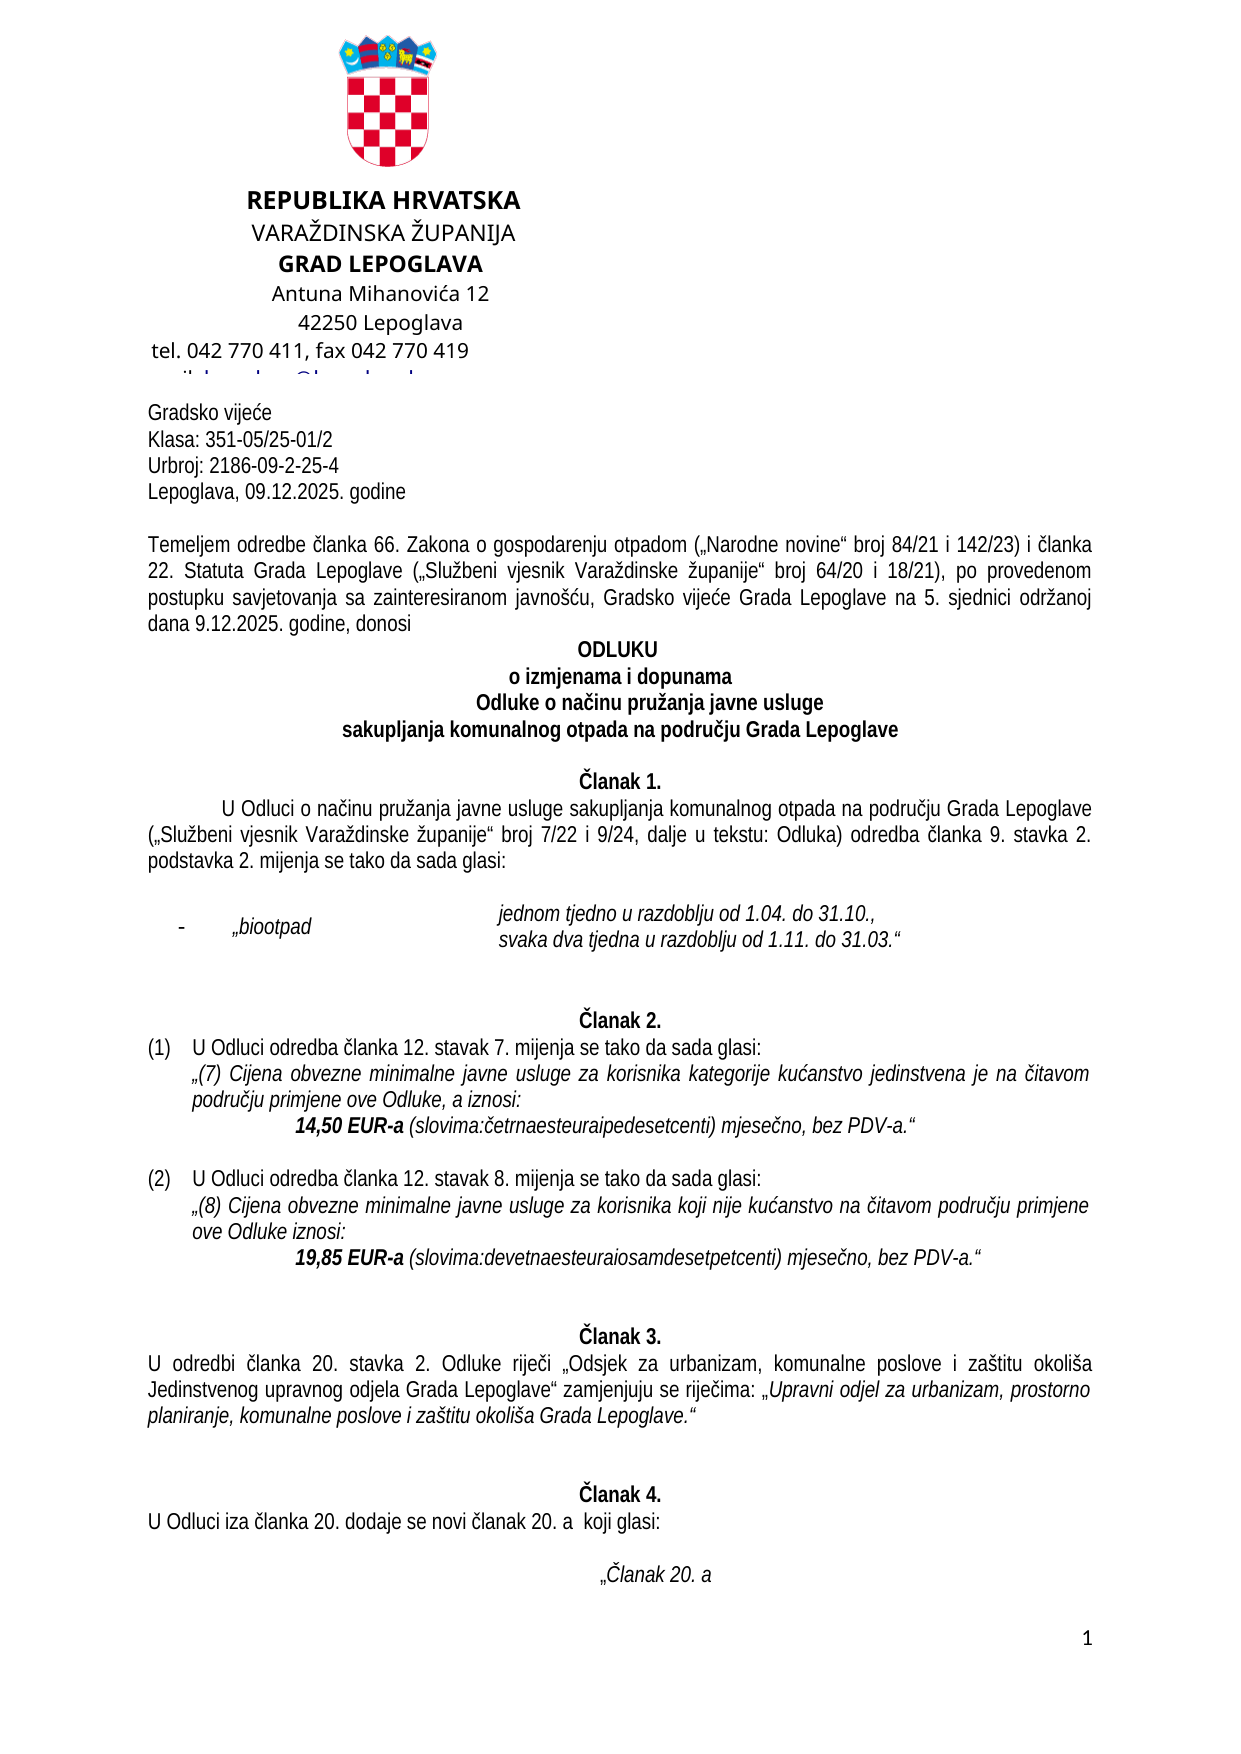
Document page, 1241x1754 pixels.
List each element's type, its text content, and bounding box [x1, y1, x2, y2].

text Odluke o načinu pružanja javne usluge [207, 689, 1093, 716]
text mail: lepoglava@lepoglava.hr [146, 364, 615, 373]
text Lepoglava, 09.12.2025. godine [148, 478, 1093, 505]
text U odredbi članka 20. stavka 2. Odluke riječi „Odsjek za urbanizam, komunalne poslove i zaštitu okoliša Jedinstvenog upravnog odjela Grada Lepoglave“ zamjenjuju se riječima: „Upravni odjel za urbanizam, prostorno planiranje, komunalne poslove i zaštitu okoliša Grada Lepoglave.“ [148, 1350, 1093, 1429]
text GRAD LEPOGLAVA [146, 248, 615, 279]
text Temeljem odredbe članka 66. Zakona o gospodarenju otpadom („Narodne novine“ broj 84/21 i 142/23) i članka 22. Statuta Grada Lepoglave („Službeni vjesnik Varaždinske županije“ broj 64/20 i 18/21), po provedenom postupku savjetovanja sa zainteresiranom javnošću, Gradsko vijeće Grada Lepoglave na 5. sjednici održanoj dana 9.12.2025. godine, donosi [148, 531, 1093, 636]
text Gradsko vijeće [148, 399, 1093, 426]
text U Odluci o načinu pružanja javne usluge sakupljanja komunalnog otpada na području Grada Lepoglave („Službeni vjesnik Varaždinske županije“ broj 7/22 i 9/24, dalje u tekstu: Odluka) odredba članka 9. stavka 2. podstavka 2. mijenja se tako da sada glasi: [148, 794, 1093, 874]
text 14,50 EUR-a (slovima:četrnaesteuraipedesetcenti) mjesečno, bez PDV-a.“ [221, 1112, 1093, 1139]
text U Odluci iza članka 20. dodaje se novi članak 20. a koji glasi: [148, 1508, 1093, 1534]
text o izmjenama i dopunama [148, 663, 1093, 689]
text 19,85 EUR-a (slovima:devetnaesteuraiosamdesetpetcenti) mjesečno, bez PDV-a.“ [221, 1244, 1093, 1271]
subtitle REPUBLIKA HRVATSKA [152, 183, 615, 217]
text sakupljanja komunalnog otpada na području Grada Lepoglave [148, 716, 1093, 742]
text Antuna Mihanovića 12 [146, 279, 615, 308]
text „(7) Cijena obvezne minimalne javne usluge za korisnika kategorije kućanstvo jedinstvena je na čitavom području primjene ove Odluke, a iznosi: [192, 1060, 1093, 1112]
table_header „biootpad [148, 900, 487, 953]
text Članak 3. [148, 1323, 1093, 1350]
text „Članak 20. a [148, 1561, 1093, 1587]
text Urbroj: 2186-09-2-25-4 [148, 452, 1093, 478]
text Klasa: 351-05/25-01/2 [148, 426, 1093, 452]
text ODLUKU [148, 636, 1093, 663]
list U Odluci odredba članka 12. stavak 8. mijenja se tako da sada glasi: [148, 1165, 1093, 1192]
table_header [1078, 900, 1104, 953]
text tel. 042 770 411, fax 042 770 419 [146, 336, 615, 364]
table_header jednom tjedno u razdoblju od 1.04. do 31.10., svaka dva tjedna u razdoblju od 1.11. do 31.03.“ [487, 900, 1078, 953]
text Članak 4. [148, 1481, 1093, 1508]
list U Odluci odredba članka 12. stavak 7. mijenja se tako da sada glasi: [148, 1033, 1093, 1060]
text Članak 2. [148, 1007, 1093, 1033]
text „(8) Cijena obvezne minimalne javne usluge za korisnika koji nije kućanstvo na čitavom području primjene ove Odluke iznosi: [192, 1192, 1093, 1244]
text Članak 1. [148, 768, 1093, 794]
text VARAŽDINSKA ŽUPANIJA [152, 217, 615, 248]
text 42250 Lepoglava [146, 308, 615, 336]
